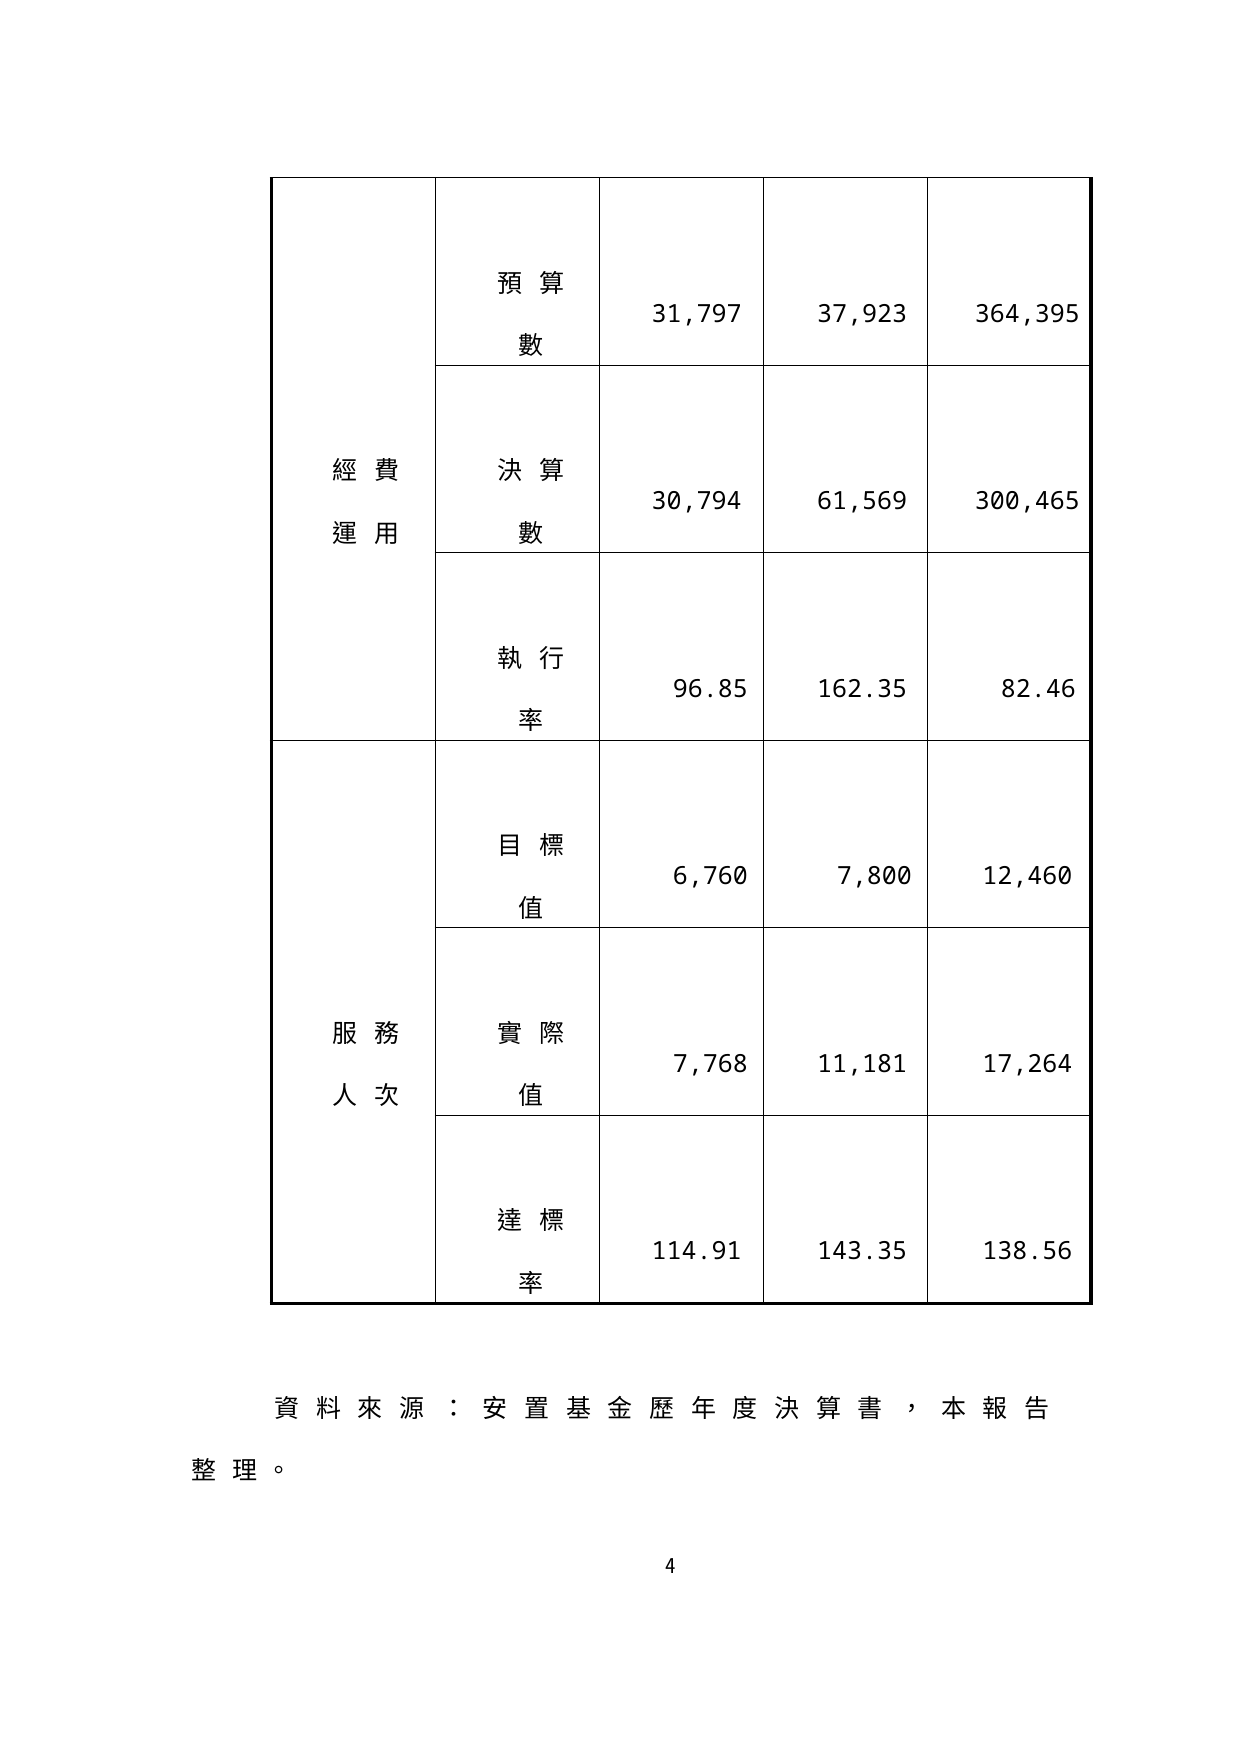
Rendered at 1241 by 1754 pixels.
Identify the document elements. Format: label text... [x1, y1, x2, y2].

table_cell 服務人次 [273, 741, 435, 1302]
table_cell 7,768 [600, 928, 763, 1115]
table_cell 目標值 [436, 741, 599, 927]
table_cell 96.85 [600, 553, 763, 740]
table_cell 31,797 [600, 178, 763, 365]
table_cell 決算數 [436, 366, 599, 552]
table_cell 執行率 [436, 553, 599, 740]
table_cell 預算數 [436, 178, 599, 365]
table_cell 300,465 [928, 366, 1089, 552]
table_cell 7,800 [764, 741, 927, 927]
table_cell 達標率 [436, 1116, 599, 1302]
table_cell 37,923 [764, 178, 927, 365]
table_cell 11,181 [764, 928, 927, 1115]
table_cell 6,760 [600, 741, 763, 927]
table_cell 138.56 [928, 1116, 1089, 1302]
table_cell 162.35 [764, 553, 927, 740]
text 資料來源：安置基金歷年度決算書，本報告整理。 [183, 1365, 1058, 1490]
table_cell 實際值 [436, 928, 599, 1115]
table_cell 17,264 [928, 928, 1089, 1115]
table_cell 82.46 [928, 553, 1089, 740]
table_cell 30,794 [600, 366, 763, 552]
table_cell 61,569 [764, 366, 927, 552]
table_cell 143.35 [764, 1116, 927, 1302]
table_cell 經費運用 [273, 178, 435, 740]
table_cell 114.91 [600, 1116, 763, 1302]
table_cell 364,395 [928, 178, 1089, 365]
table_cell 12,460 [928, 741, 1089, 927]
